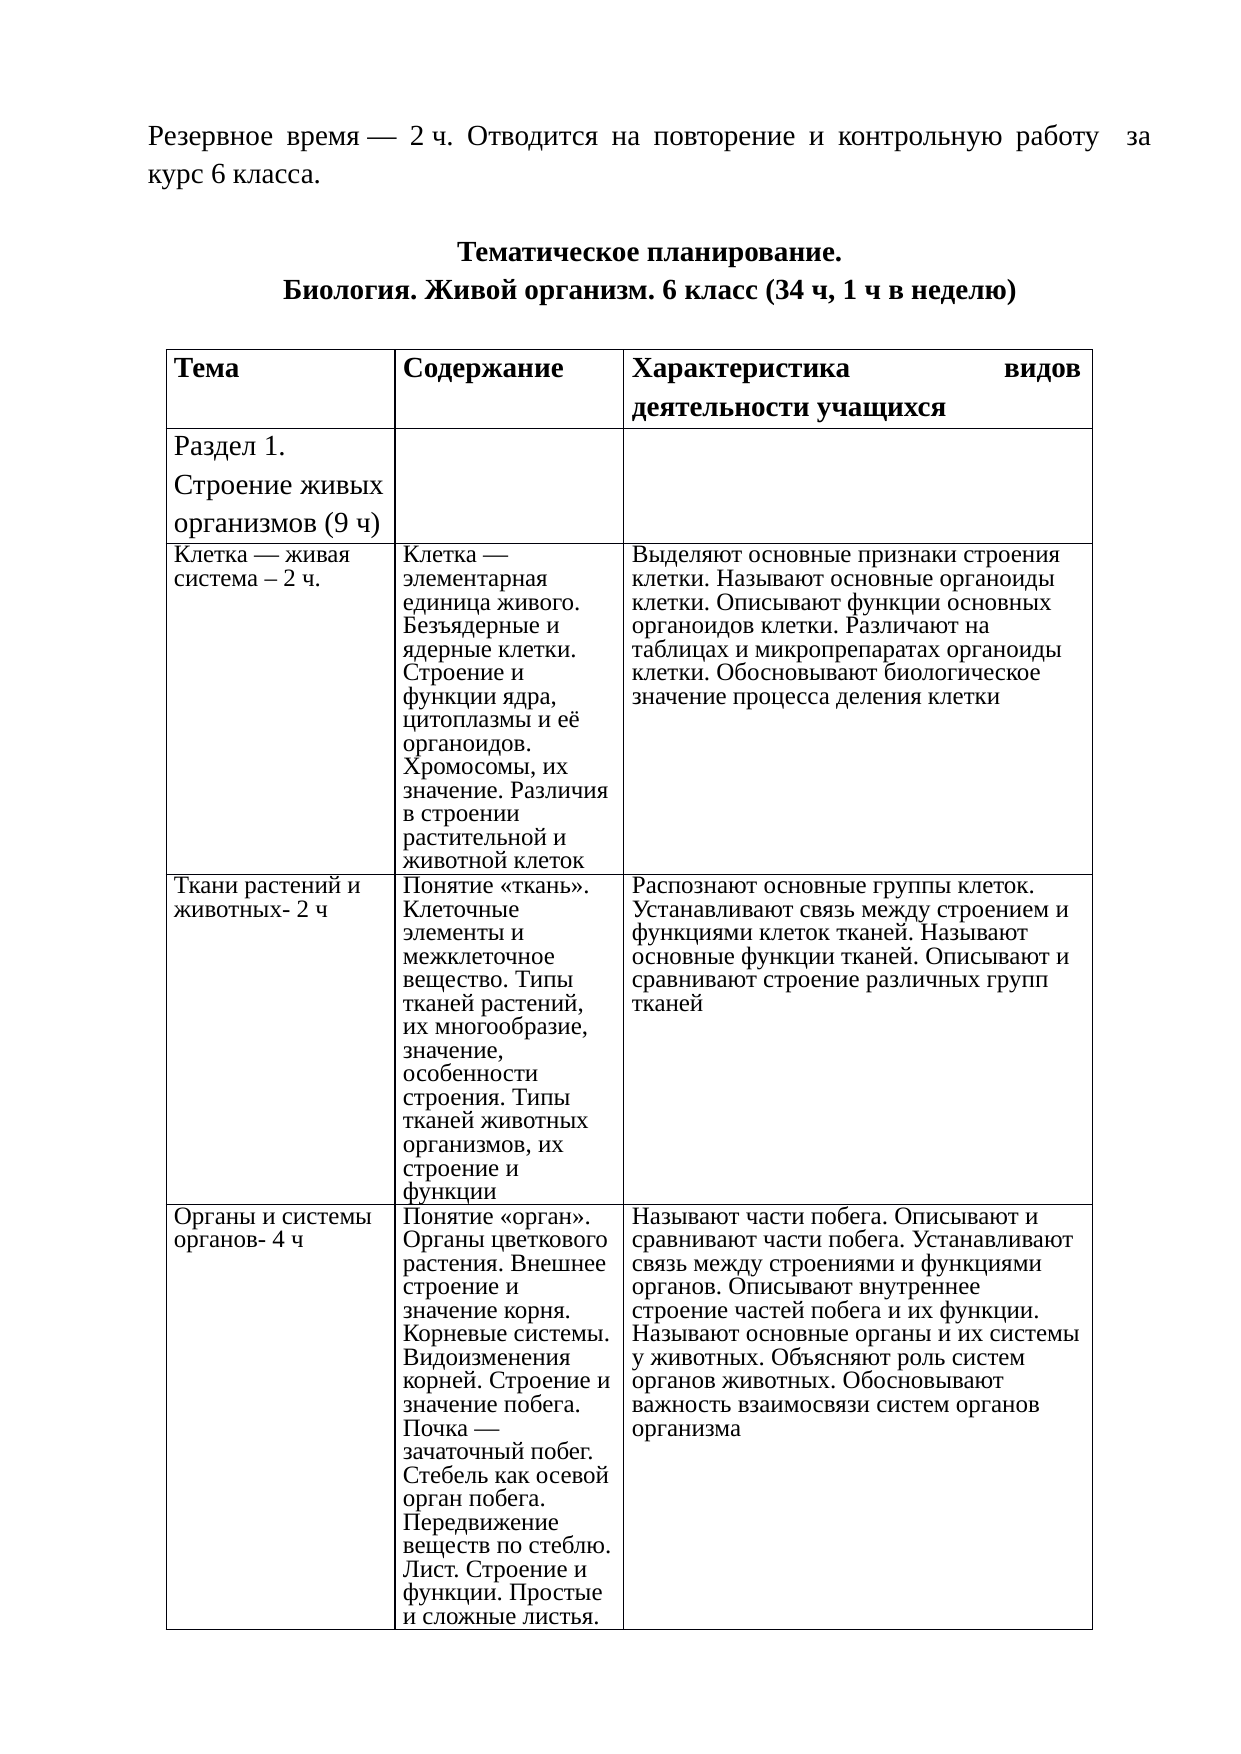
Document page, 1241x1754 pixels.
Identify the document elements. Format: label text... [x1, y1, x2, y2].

table_cell [624, 429, 1092, 543]
table_cell Выделяют основные признаки строения клетки. Называют основные органоиды клетки. Описывают функции основных органоидов клетки. Различают на таблицах и микропрепаратах органоиды клетки. Обосновывают биологическое значение процесса деления клетки [624, 544, 1092, 874]
text Тематическое планирование. [148, 234, 1152, 267]
table_header Тема [167, 350, 394, 427]
table_cell Раздел 1. Строение живых организмов (9 ч) [167, 429, 394, 543]
table_cell Распознают основные группы клеток. Устанавливают связь между строением и функциями клеток тканей. Называют основные функции тканей. Описывают и сравнивают строение различных групп тканей [624, 875, 1092, 1204]
table_cell [396, 429, 623, 543]
table_cell Органы и системы органов- 4 ч [167, 1205, 394, 1629]
table_cell Понятие «орган». Органы цветкового растения. Внешнее строение и значение корня. Корневые системы. Видоизменения корней. Строение и значение побега. Почка — зачаточный побег. Стебель как осевой орган побега. Передвижение веществ по стеблю. Лист. Строение и функции. Простые и сложные листья. [396, 1205, 623, 1629]
table_header Содержание [396, 350, 623, 427]
text Биология. Живой организм. 6 класс (34 ч, 1 ч в неделю) [148, 272, 1152, 306]
table_cell Ткани растений и животных- 2 ч [167, 875, 394, 1204]
table_cell Называют части побега. Описывают и сравнивают части побега. Устанавливают связь между строениями и функциями органов. Описывают внутреннее строение частей побега и их функции. Называют основные органы и их системы у животных. Объясняют роль систем органов животных. Обосновывают важность взаимосвязи систем органов организма [624, 1205, 1092, 1629]
table_header Характеристика видов деятельности учащихся [624, 350, 1092, 427]
table_cell Клетка — живая система – 2 ч. [167, 544, 394, 874]
table_cell Понятие «ткань». Клеточные элементы и межклеточное вещество. Типы тканей растений, их многообразие, значение, особенности строения. Типы тканей животных организмов, их строение и функции [396, 875, 623, 1204]
text Резервное время — 2 ч. Отводится на повторение и контрольную работу за курс 6 класса. [148, 118, 1152, 190]
table_cell Клетка — элементарная единица живого. Безъядерные и ядерные клетки. Строение и функции ядра, цитоплазмы и её органоидов. Хромосомы, их значение. Различия в строении растительной и животной клеток [396, 544, 623, 874]
